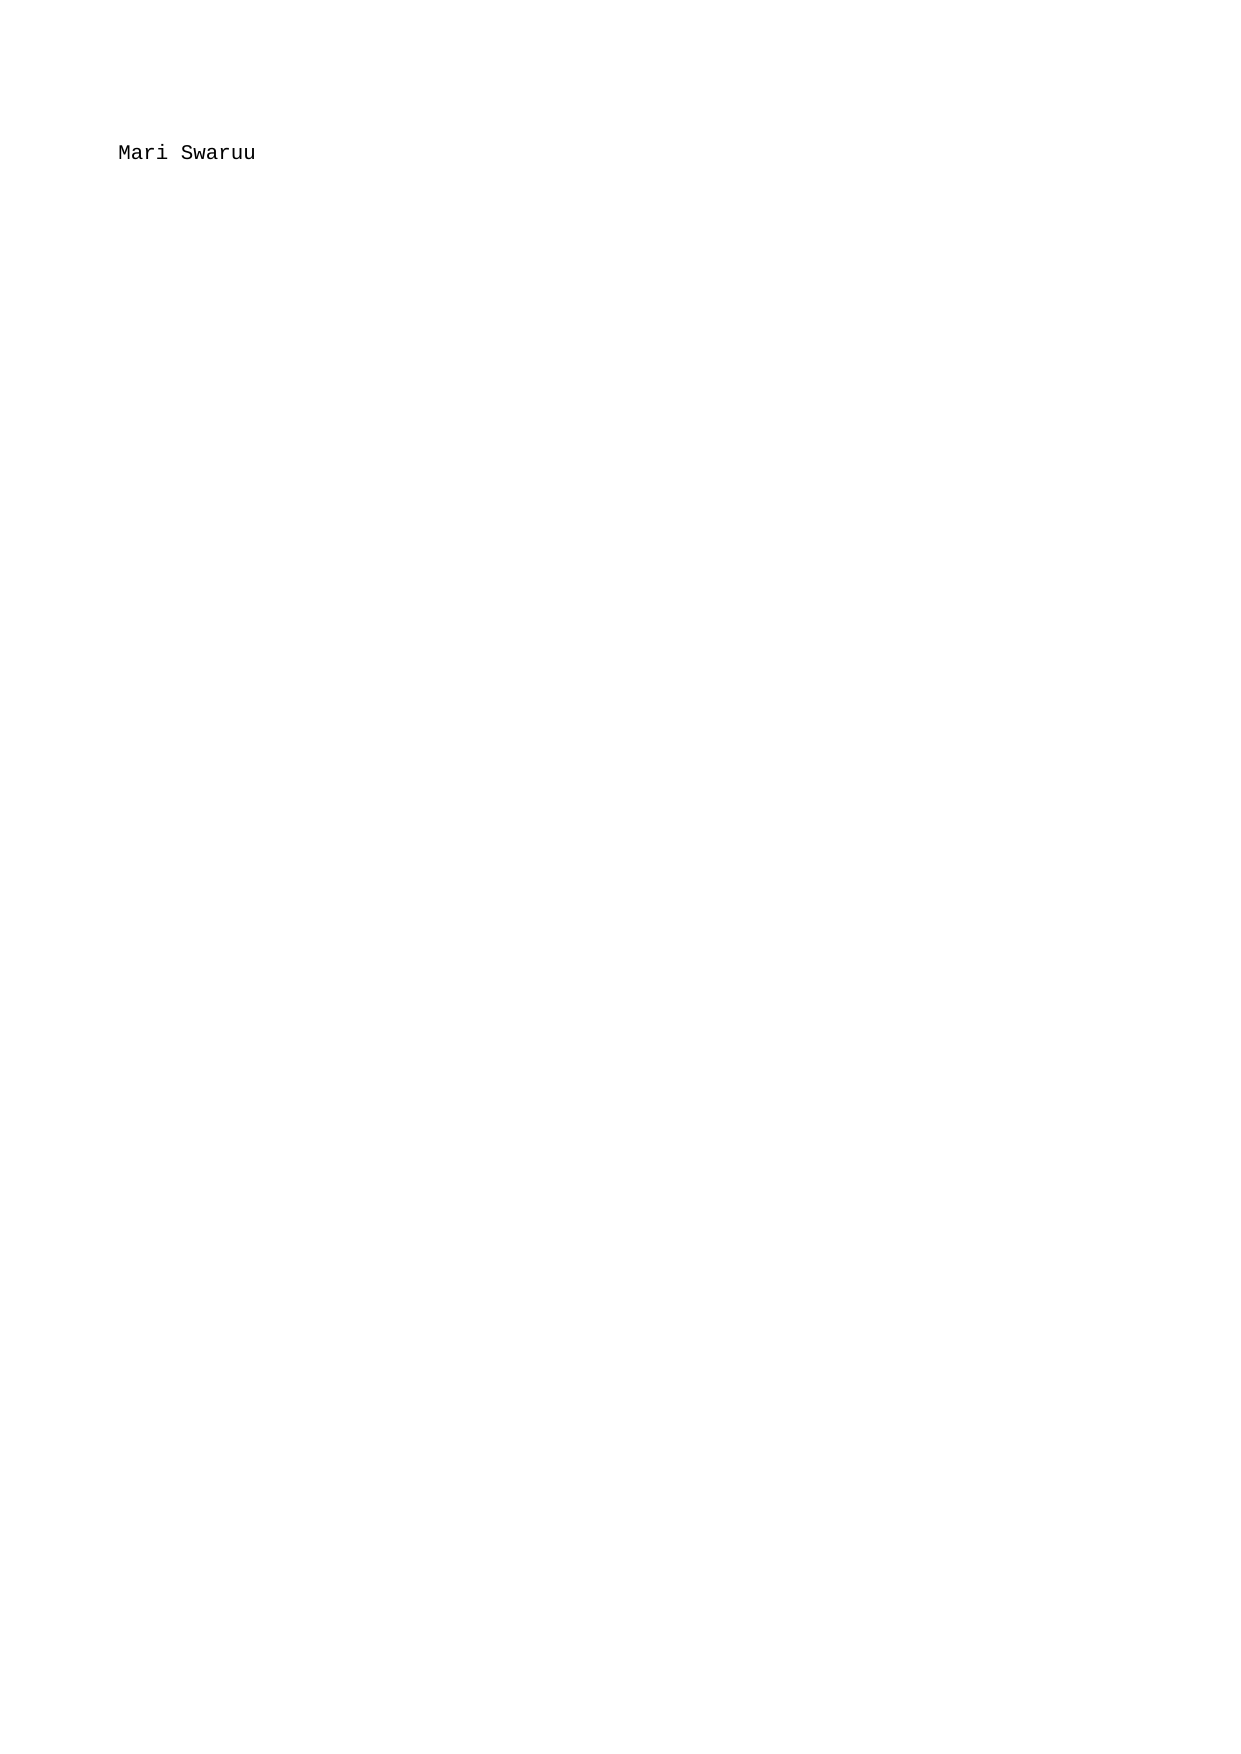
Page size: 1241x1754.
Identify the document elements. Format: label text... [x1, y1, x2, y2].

text Mari Swaruu [118, 142, 1122, 165]
